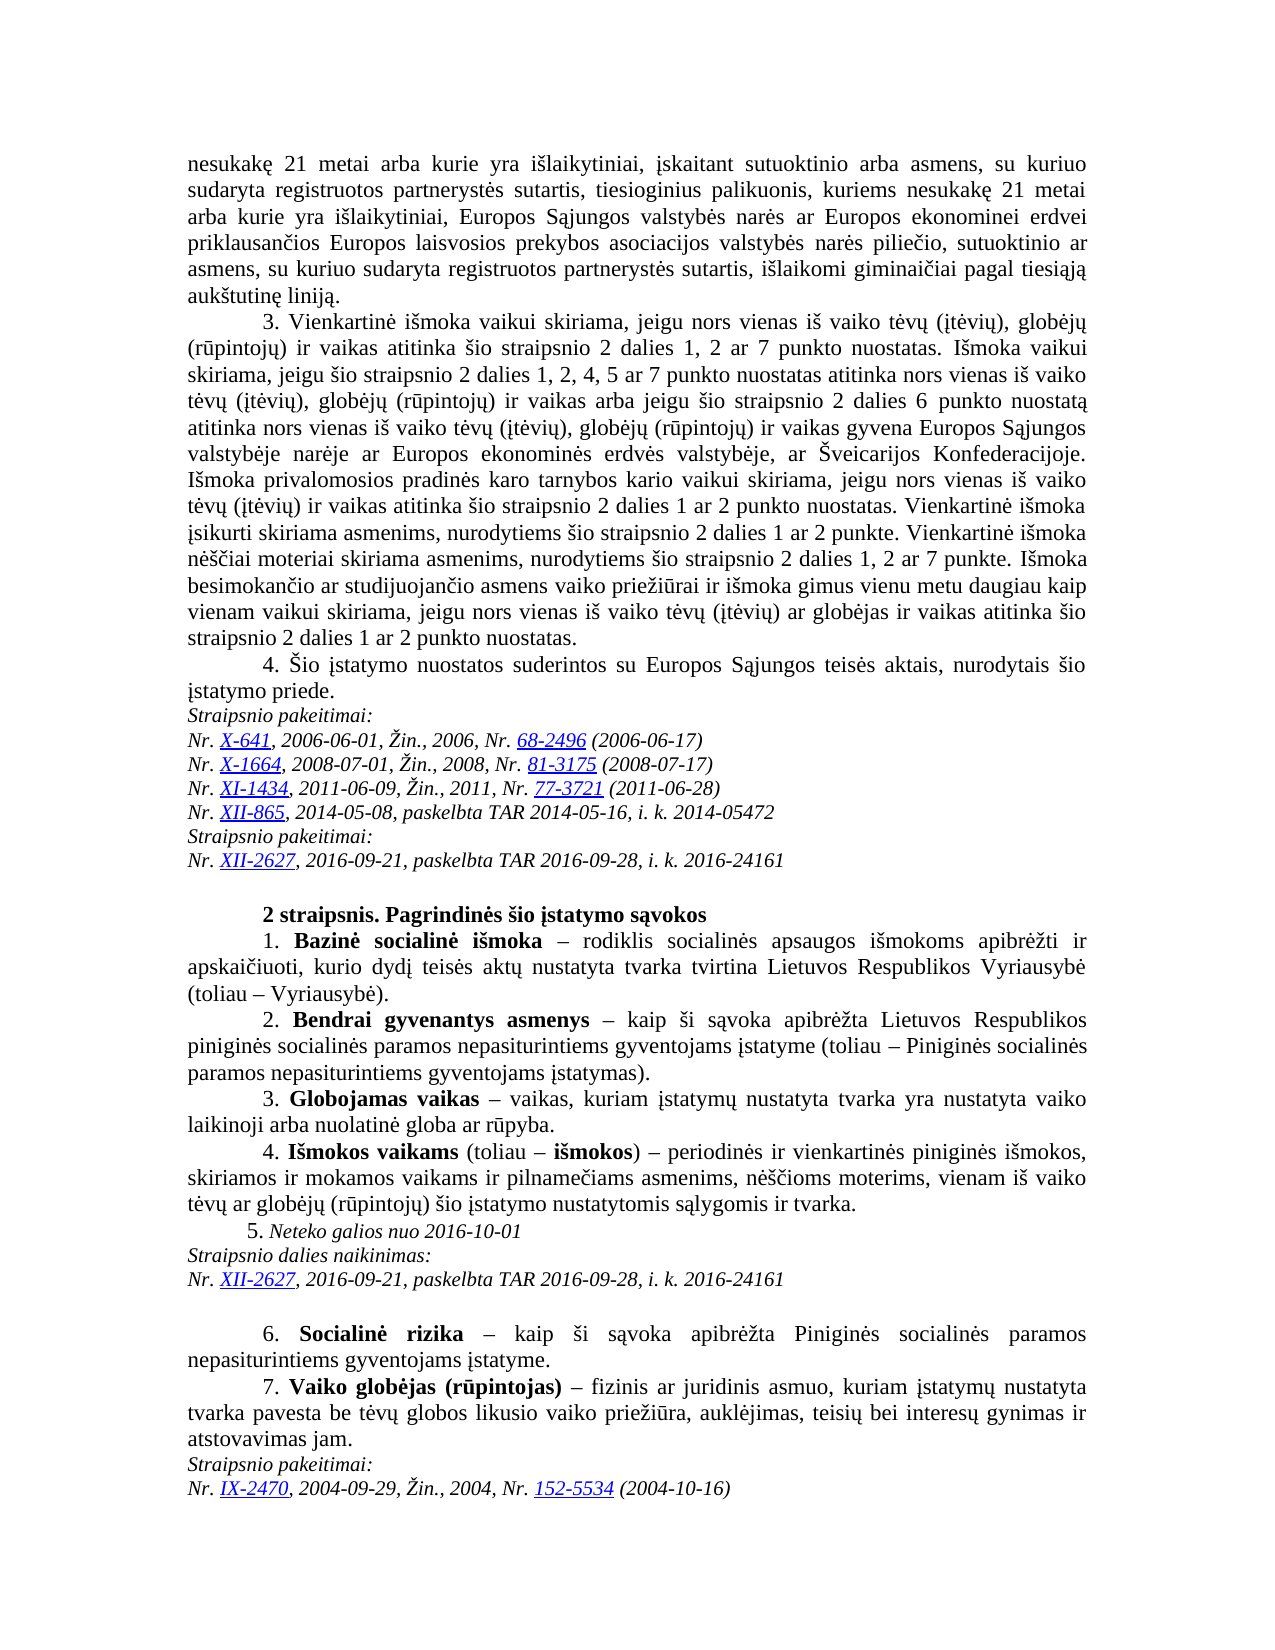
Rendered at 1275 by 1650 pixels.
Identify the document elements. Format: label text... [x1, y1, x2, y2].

text Straipsnio pakeitimai: [187, 703, 1087, 727]
text Straipsnio pakeitimai: [187, 824, 1087, 848]
text 2. Bendrai gyvenantys asmenys – kaip ši sąvoka apibrėžta Lietuvos Respublikos piniginės socialinės paramos nepasiturintiems gyventojams įstatyme (toliau – Piniginės socialinės paramos nepasiturintiems gyventojams įstatymas). [187, 1006, 1087, 1085]
text 1. Bazinė socialinė išmoka – rodiklis socialinės apsaugos išmokoms apibrėžti ir apskaičiuoti, kurio dydį teisės aktų nustatyta tvarka tvirtina Lietuvos Respublikos Vyriausybė (toliau – Vyriausybė). [187, 927, 1087, 1006]
text Straipsnio pakeitimai: [187, 1452, 1087, 1476]
text 6. Socialinė rizika – kaip ši sąvoka apibrėžta Piniginės socialinės paramos nepasiturintiems gyventojams įstatyme. [187, 1320, 1087, 1373]
text Nr. XII-865, 2014-05-08, paskelbta TAR 2014-05-16, i. k. 2014-05472 [187, 800, 1087, 824]
text Nr. XI-1434, 2011-06-09, Žin., 2011, Nr. 77-3721 (2011-06-28) [187, 776, 1087, 800]
text 2 straipsnis. Pagrindinės šio įstatymo sąvokos [187, 901, 1087, 927]
text 4. Šio įstatymo nuostatos suderintos su Europos Sąjungos teisės aktais, nurodytais šio įstatymo priede. [187, 651, 1087, 703]
text 7. Vaiko globėjas (rūpintojas) – fizinis ar juridinis asmuo, kuriam įstatymų nustatyta tvarka pavesta be tėvų globos likusio vaiko priežiūra, auklėjimas, teisių bei interesų gynimas ir atstovavimas jam. [187, 1373, 1087, 1452]
text Nr. XII-2627, 2016-09-21, paskelbta TAR 2016-09-28, i. k. 2016-24161 [187, 1267, 1087, 1291]
text 3. Globojamas vaikas – vaikas, kuriam įstatymų nustatyta tvarka yra nustatyta vaiko laikinoji arba nuolatinė globa ar rūpyba. [187, 1085, 1087, 1138]
text Nr. XII-2627, 2016-09-21, paskelbta TAR 2016-09-28, i. k. 2016-24161 [187, 848, 1087, 872]
text 5. Neteko galios nuo 2016-10-01 [187, 1217, 1087, 1243]
text 3. Vienkartinė išmoka vaikui skiriama, jeigu nors vienas iš vaiko tėvų (įtėvių), globėjų (rūpintojų) ir vaikas atitinka šio straipsnio 2 dalies 1, 2 ar 7 punkto nuostatas. Išmoka vaikui skiriama, jeigu šio straipsnio 2 dalies 1, 2, 4, 5 ar 7 punkto nuostatas atitinka nors vienas iš vaiko tėvų (įtėvių), globėjų (rūpintojų) ir vaikas arba jeigu šio straipsnio 2 dalies 6 punkto nuostatą atitinka nors vienas iš vaiko tėvų (įtėvių), globėjų (rūpintojų) ir vaikas gyvena Europos Sąjungos valstybėje narėje ar Europos ekonominės erdvės valstybėje, ar Šveicarijos Konfederacijoje. Išmoka privalomosios pradinės karo tarnybos kario vaikui skiriama, jeigu nors vienas iš vaiko tėvų (įtėvių) ir vaikas atitinka šio straipsnio 2 dalies 1 ar 2 punkto nuostatas. Vienkartinė išmoka įsikurti skiriama asmenims, nurodytiems šio straipsnio 2 dalies 1 ar 2 punkte. Vienkartinė išmoka nėščiai moteriai skiriama asmenims, nurodytiems šio straipsnio 2 dalies 1, 2 ar 7 punkte. Išmoka besimokančio ar studijuojančio asmens vaiko priežiūrai ir išmoka gimus vienu metu daugiau kaip vienam vaikui skiriama, jeigu nors vienas iš vaiko tėvų (įtėvių) ar globėjas ir vaikas atitinka šio straipsnio 2 dalies 1 ar 2 punkto nuostatas. [187, 308, 1087, 651]
text Nr. X-641, 2006-06-01, Žin., 2006, Nr. 68-2496 (2006-06-17) [187, 727, 1087, 752]
text Nr. X-1664, 2008-07-01, Žin., 2008, Nr. 81-3175 (2008-07-17) [187, 752, 1087, 776]
text Nr. IX-2470, 2004-09-29, Žin., 2004, Nr. 152-5534 (2004-10-16) [187, 1476, 1087, 1500]
text nesukakę 21 metai arba kurie yra išlaikytiniai, įskaitant sutuoktinio arba asmens, su kuriuo sudaryta registruotos partnerystės sutartis, tiesioginius palikuonis, kuriems nesukakę 21 metai arba kurie yra išlaikytiniai, Europos Sąjungos valstybės narės ar Europos ekonominei erdvei priklausančios Europos laisvosios prekybos asociacijos valstybės narės piliečio, sutuoktinio ar asmens, su kuriuo sudaryta registruotos partnerystės sutartis, išlaikomi giminaičiai pagal tiesiąją aukštutinę liniją. [187, 150, 1087, 308]
text Straipsnio dalies naikinimas: [187, 1243, 1087, 1267]
text 4. Išmokos vaikams (toliau – išmokos) – periodinės ir vienkartinės piniginės išmokos, skiriamos ir mokamos vaikams ir pilnamečiams asmenims, nėščioms moterims, vienam iš vaiko tėvų ar globėjų (rūpintojų) šio įstatymo nustatytomis sąlygomis ir tvarka. [187, 1138, 1087, 1217]
